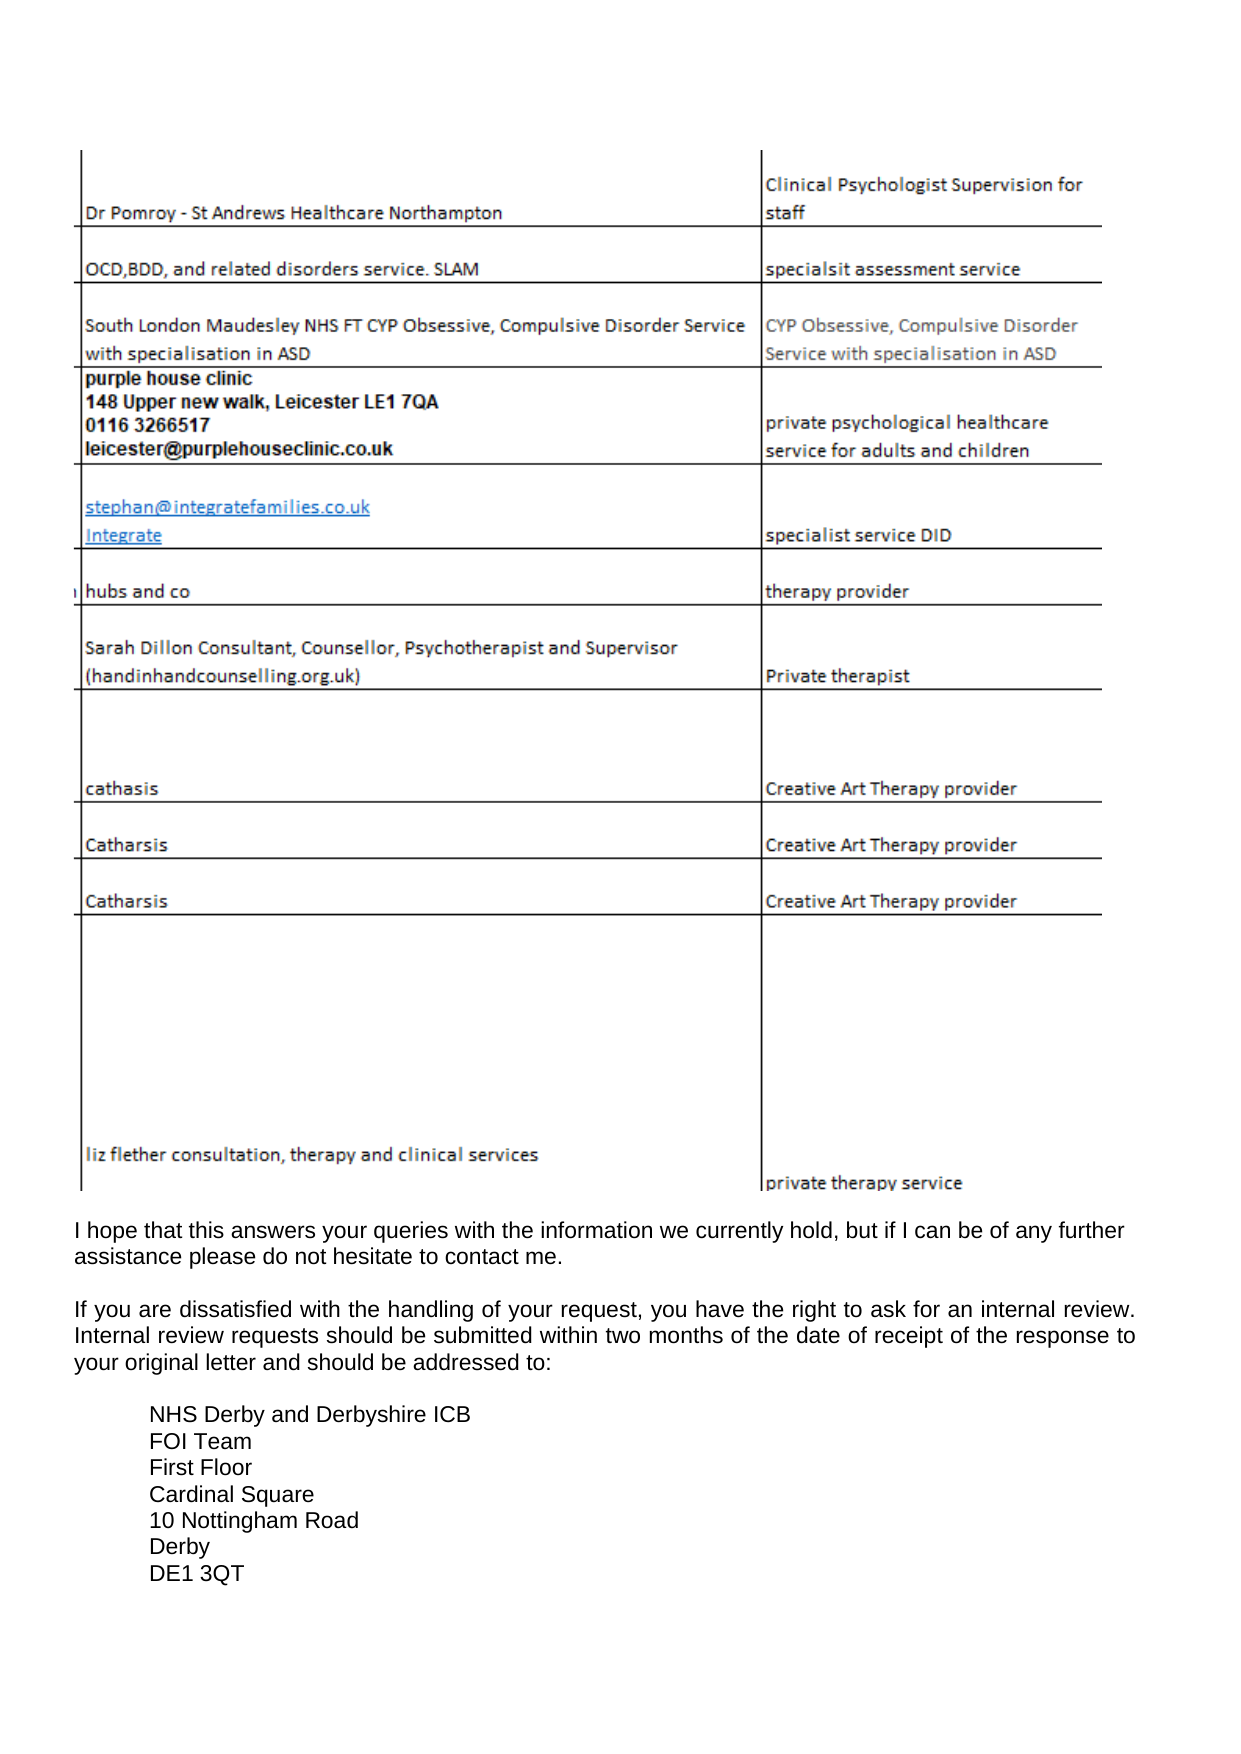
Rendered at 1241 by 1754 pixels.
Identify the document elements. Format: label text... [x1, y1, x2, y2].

text If you are dissatisfied with the handling of your request, you have the right to ask for an internal review. Internal review requests should be submitted within two months of the date of receipt of the response to your original letter and should be addressed to: [74, 1296, 1137, 1375]
text Derby [74, 1533, 1137, 1559]
text Cardinal Square [74, 1481, 1137, 1507]
text First Floor [74, 1454, 1137, 1481]
text NHS Derby and Derbyshire ICB FOI Team [149, 1401, 1137, 1454]
text DE1 3QT [74, 1559, 1137, 1586]
text I hope that this answers your queries with the information we currently hold, but if I can be of any further assistance please do not hesitate to contact me. [74, 1217, 1137, 1270]
text 10 Nottingham Road [74, 1507, 1137, 1533]
